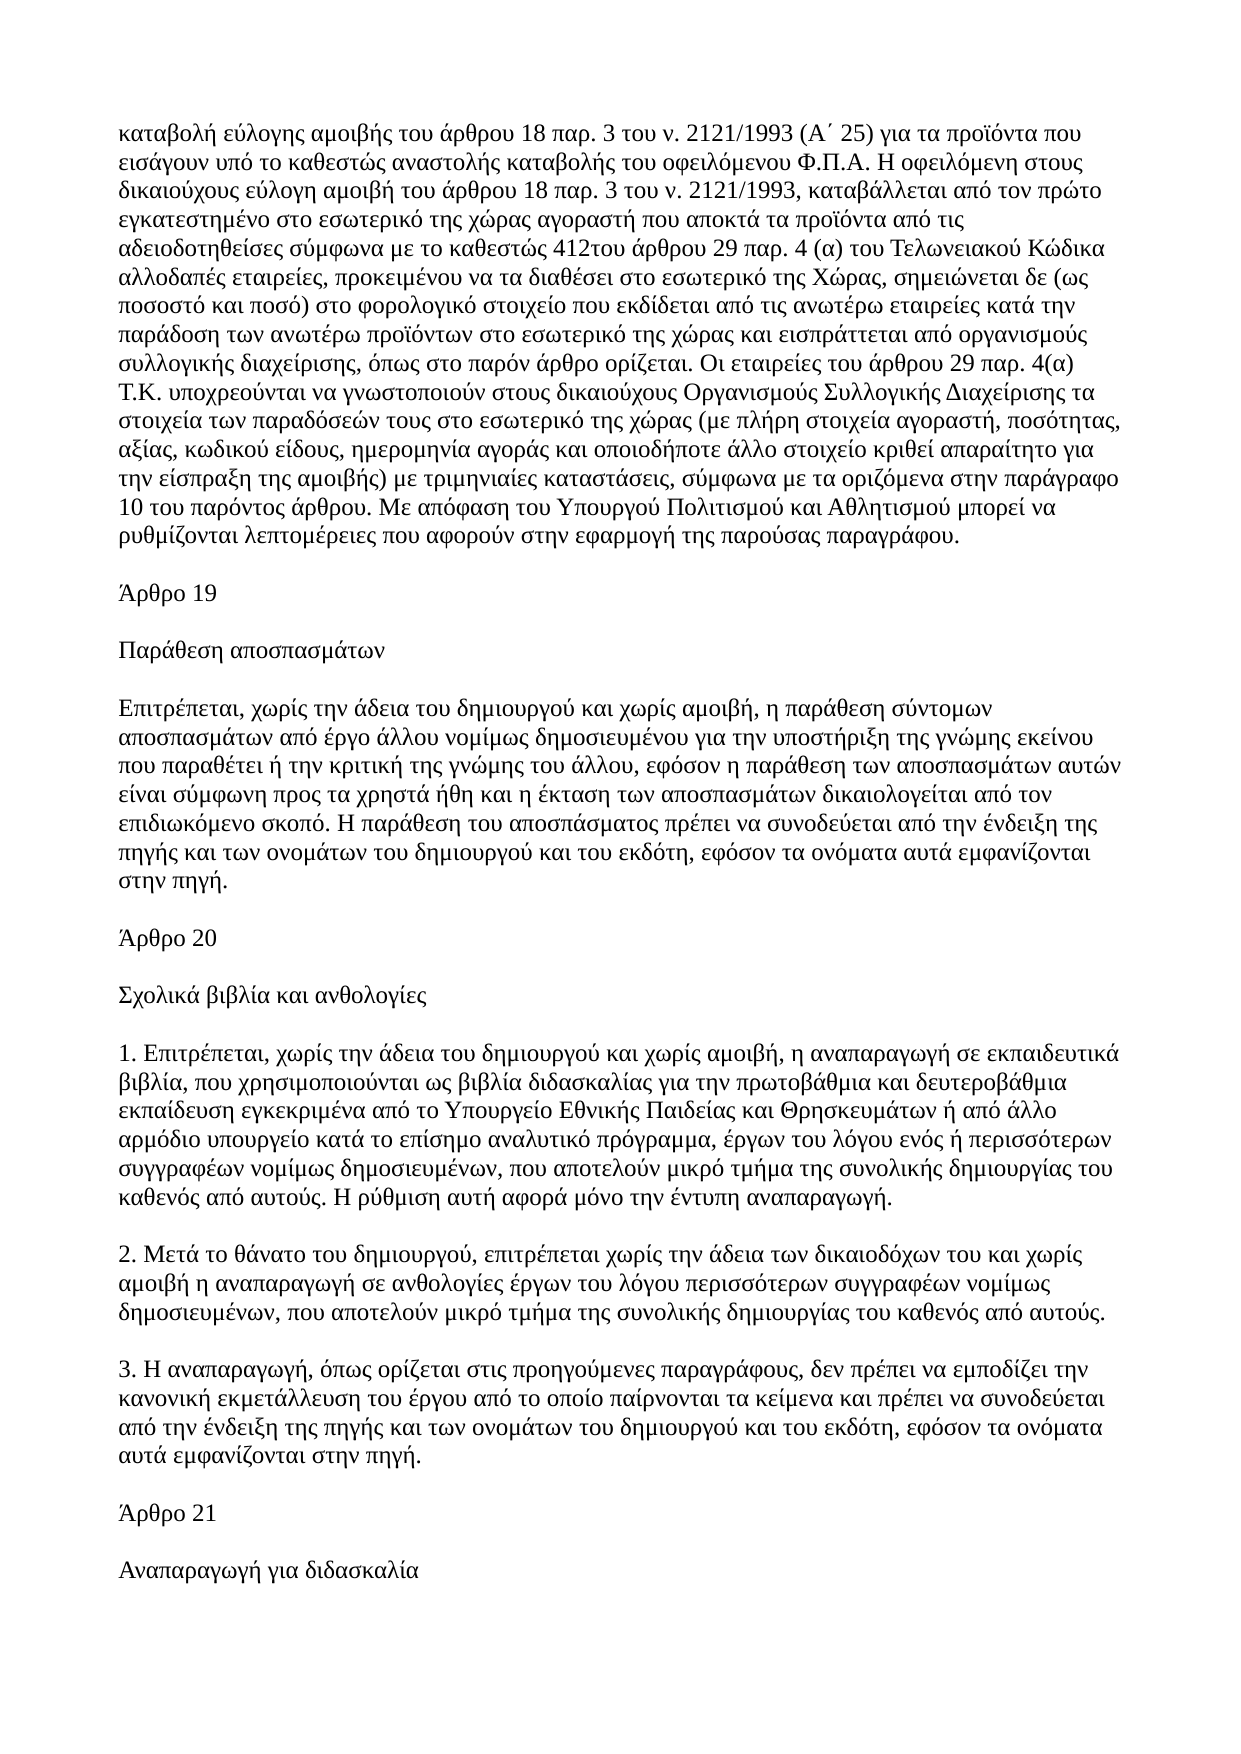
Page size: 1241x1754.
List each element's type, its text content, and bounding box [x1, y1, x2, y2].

text Αναπαραγωγή για διδασκαλία [118, 1556, 1122, 1584]
text Άρθρο 21 [118, 1498, 1122, 1527]
text Παράθεση αποσπασμάτων [118, 636, 1122, 664]
text Επιτρέπεται, χωρίς την άδεια του δημιουργού και χωρίς αμοιβή, η παράθεση σύντομων αποσπασμάτων από έργο άλλου νομίμως δημοσιευμένου για την υποστήριξη της γνώμης εκείνου που παραθέτει ή την κριτική της γνώμης του άλλου, εφόσον η παράθεση των αποσπασμάτων αυτών είναι σύμφωνη προς τα χρηστά ήθη και η έκταση των αποσπασμάτων δικαιολογείται από τον επιδιωκόμενο σκοπό. Η παράθεση του αποσπάσματος πρέπει να συνοδεύεται από την ένδειξη της πηγής και των ονομάτων του δημιουργού και του εκδότη, εφόσον τα ονόματα αυτά εμφανίζονται στην πηγή. [118, 693, 1122, 894]
text 1. Επιτρέπεται, χωρίς την άδεια του δημιουργού και χωρίς αμοιβή, η αναπαραγωγή σε εκπαιδευτικά βιβλία, που χρησιμοποιούνται ως βιβλία διδασκαλίας για την πρωτοβάθμια και δευτεροβάθμια εκπαίδευση εγκεκριμένα από το Υπουργείο Εθνικής Παιδείας και Θρησκευμάτων ή από άλλο αρμόδιο υπουργείο κατά το επίσημο αναλυτικό πρόγραμμα, έργων του λόγου ενός ή περισσότερων συγγραφέων νομίμως δημοσιευμένων, που αποτελούν μικρό τμήμα της συνολικής δημιουργίας του καθενός από αυτούς. Η ρύθμιση αυτή αφορά μόνο την έντυπη αναπαραγωγή. [118, 1038, 1122, 1211]
text 3. Η αναπαραγωγή, όπως ορίζεται στις προηγούμενες παραγράφους, δεν πρέπει να εμποδίζει την κανονική εκμετάλλευση του έργου από το οποίο παίρνονται τα κείμενα και πρέπει να συνοδεύεται από την ένδειξη της πηγής και των ονομάτων του δημιουργού και του εκδότη, εφόσον τα ονόματα αυτά εμφανίζονται στην πηγή. [118, 1354, 1122, 1469]
text 2. Μετά το θάνατο του δημιουργού, επιτρέπεται χωρίς την άδεια των δικαιοδόχων του και χωρίς αμοιβή η αναπαραγωγή σε ανθολογίες έργων του λόγου περισσότερων συγγραφέων νομίμως δημοσιευμένων, που αποτελούν μικρό τμήμα της συνολικής δημιουργίας του καθενός από αυτούς. [118, 1239, 1122, 1326]
text Άρθρο 20 [118, 923, 1122, 952]
text Άρθρο 19 [118, 578, 1122, 607]
text Σχολικά βιβλία και ανθολογίες [118, 981, 1122, 1009]
text καταβολή εύλογης αμοιβής του άρθρου 18 παρ. 3 του ν. 2121/1993 (Α΄ 25) για τα προϊόντα που εισάγουν υπό το καθεστώς αναστολής καταβολής του οφειλόμενου Φ.Π.Α. Η οφειλόμενη στους δικαιούχους εύλογη αμοιβή του άρθρου 18 παρ. 3 του ν. 2121/1993, καταβάλλεται από τον πρώτο εγκατεστημένο στο εσωτερικό της χώρας αγοραστή που αποκτά τα προϊόντα από τις αδειοδοτηθείσες σύμφωνα με το καθεστώς 412του άρθρου 29 παρ. 4 (α) του Τελωνειακού Κώδικα αλλοδαπές εταιρείες, προκειμένου να τα διαθέσει στο εσωτερικό της Χώρας, σημειώνεται δε (ως ποσοστό και ποσό) στο φορολογικό στοιχείο που εκδίδεται από τις ανωτέρω εταιρείες κατά την παράδοση των ανωτέρω προϊόντων στο εσωτερικό της χώρας και εισπράττεται από οργανισμούς συλλογικής διαχείρισης, όπως στο παρόν άρθρο ορίζεται. Οι εταιρείες του άρθρου 29 παρ. 4(α) Τ.Κ. υποχρεούνται να γνωστοποιούν στους δικαιούχους Οργανισμούς Συλλογικής Διαχείρισης τα στοιχεία των παραδόσεών τους στο εσωτερικό της χώρας (με πλήρη στοιχεία αγοραστή, ποσότητας, αξίας, κωδικού είδους, ημερομηνία αγοράς και οποιοδήποτε άλλο στοιχείο κριθεί απαραίτητο για την είσπραξη της αμοιβής) με τριμηνιαίες καταστάσεις, σύμφωνα με τα οριζόμενα στην παράγραφο 10 του παρόντος άρθρου. Με απόφαση του Υπουργού Πολιτισμού και Αθλητισμού μπορεί να ρυθμίζονται λεπτομέρειες που αφορούν στην εφαρμογή της παρούσας παραγράφου. [118, 118, 1122, 549]
